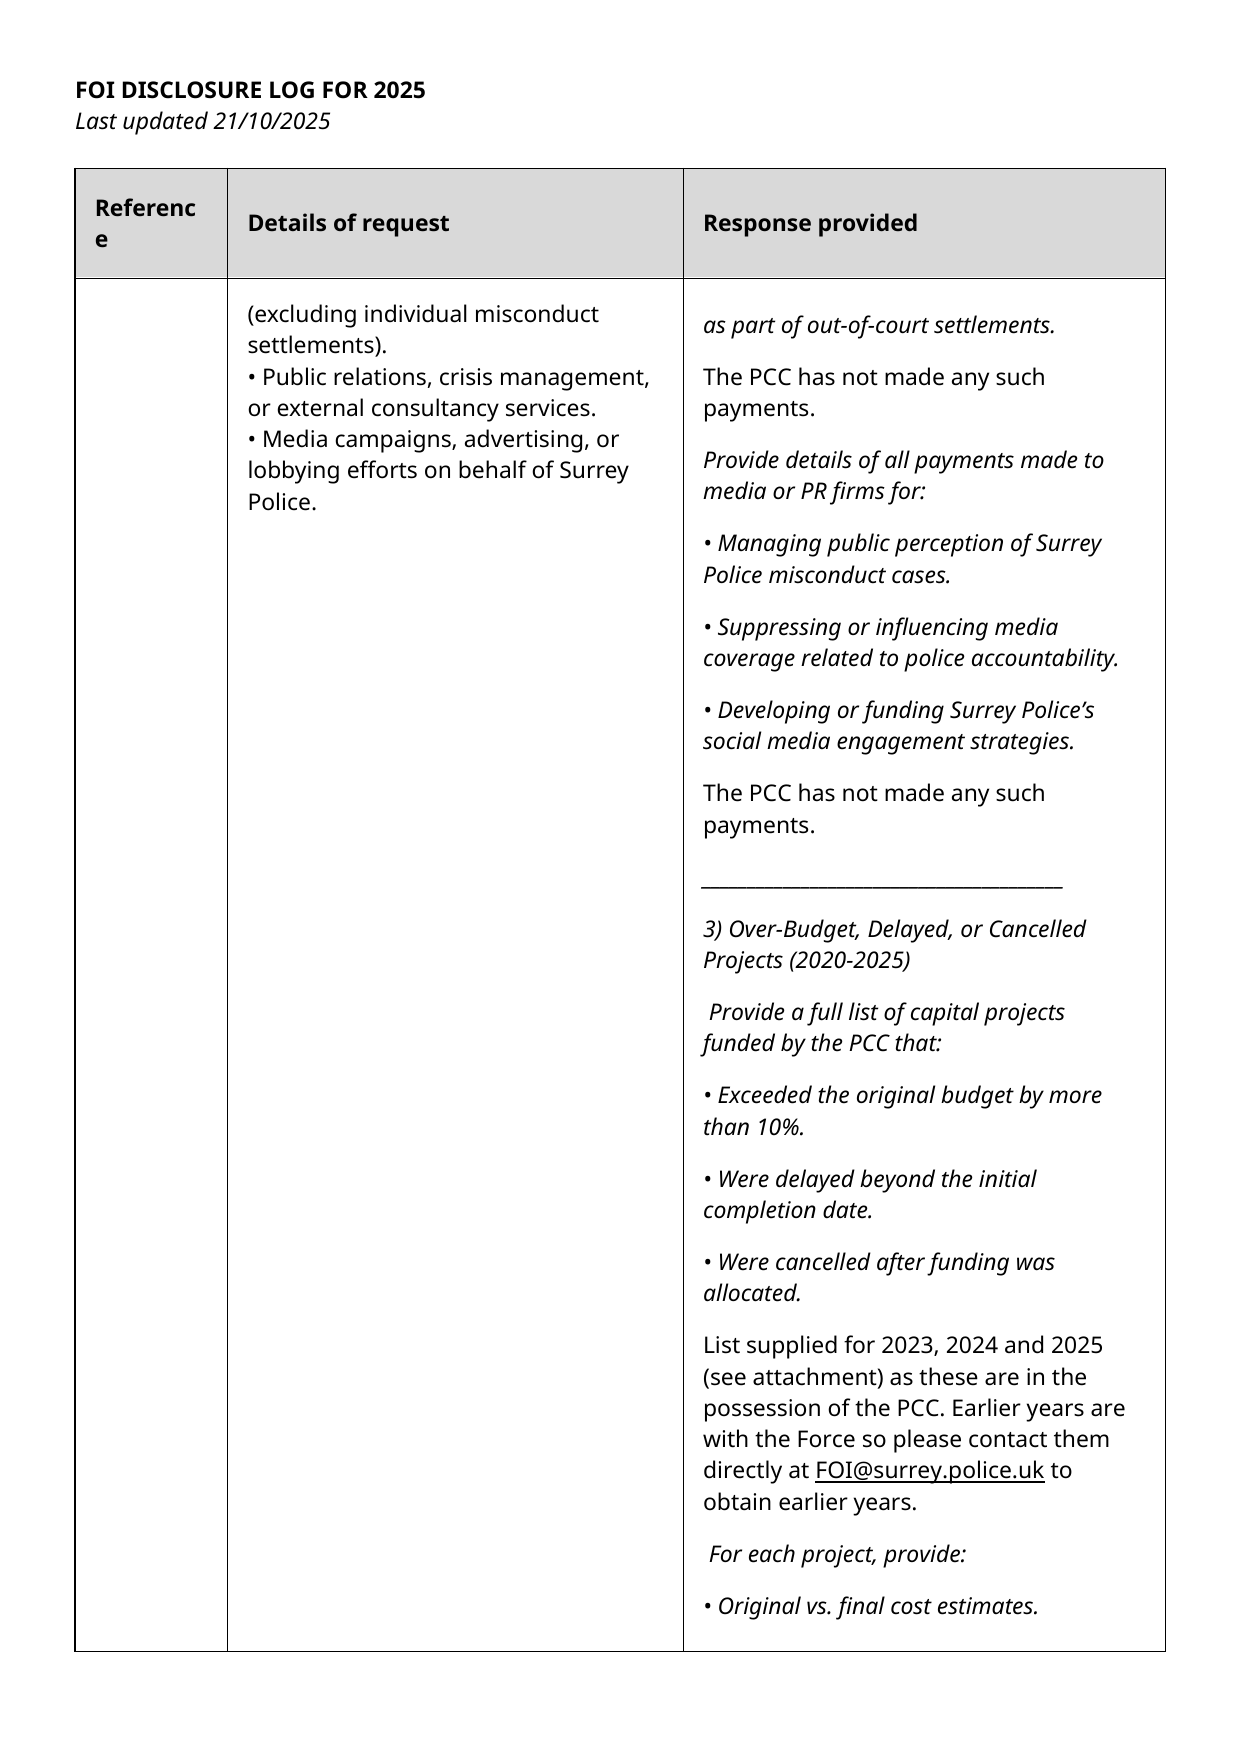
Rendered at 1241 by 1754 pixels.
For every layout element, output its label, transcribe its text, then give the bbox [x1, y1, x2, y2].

table_cell (excluding individual misconduct settlements). • Public relations, crisis management, or external consultancy services. • Media campaigns, advertising, or lobbying efforts on behalf of Surrey Police. [228, 279, 683, 1651]
table_header Response provided [684, 169, 1165, 277]
table_cell [76, 279, 227, 1651]
table_header Reference [76, 169, 227, 277]
table_cell as part of out-of-court settlements. The PCC has not made any such payments. Provide details of all payments made to media or PR firms for: • Managing public perception of Surrey Police misconduct cases. • Suppressing or influencing media coverage related to police accountability. • Developing or funding Surrey Police’s social media engagement strategies. The PCC has not made any such payments. ________________________________________ 3) Over-Budget, Delayed, or Cancelled Projects (2020-2025) Provide a full list of capital projects funded by the PCC that: • Exceeded the original budget by more than 10%. • Were delayed beyond the initial completion date. • Were cancelled after funding was allocated. List supplied for 2023, 2024 and 2025 (see attachment) as these are in the possession of the PCC. Earlier years are with the Force so please contact them directly at FOI@surrey.police.uk to obtain earlier years. For each project, provide: • Original vs. final cost estimates. [684, 279, 1165, 1651]
table_header Details of request [228, 169, 683, 277]
